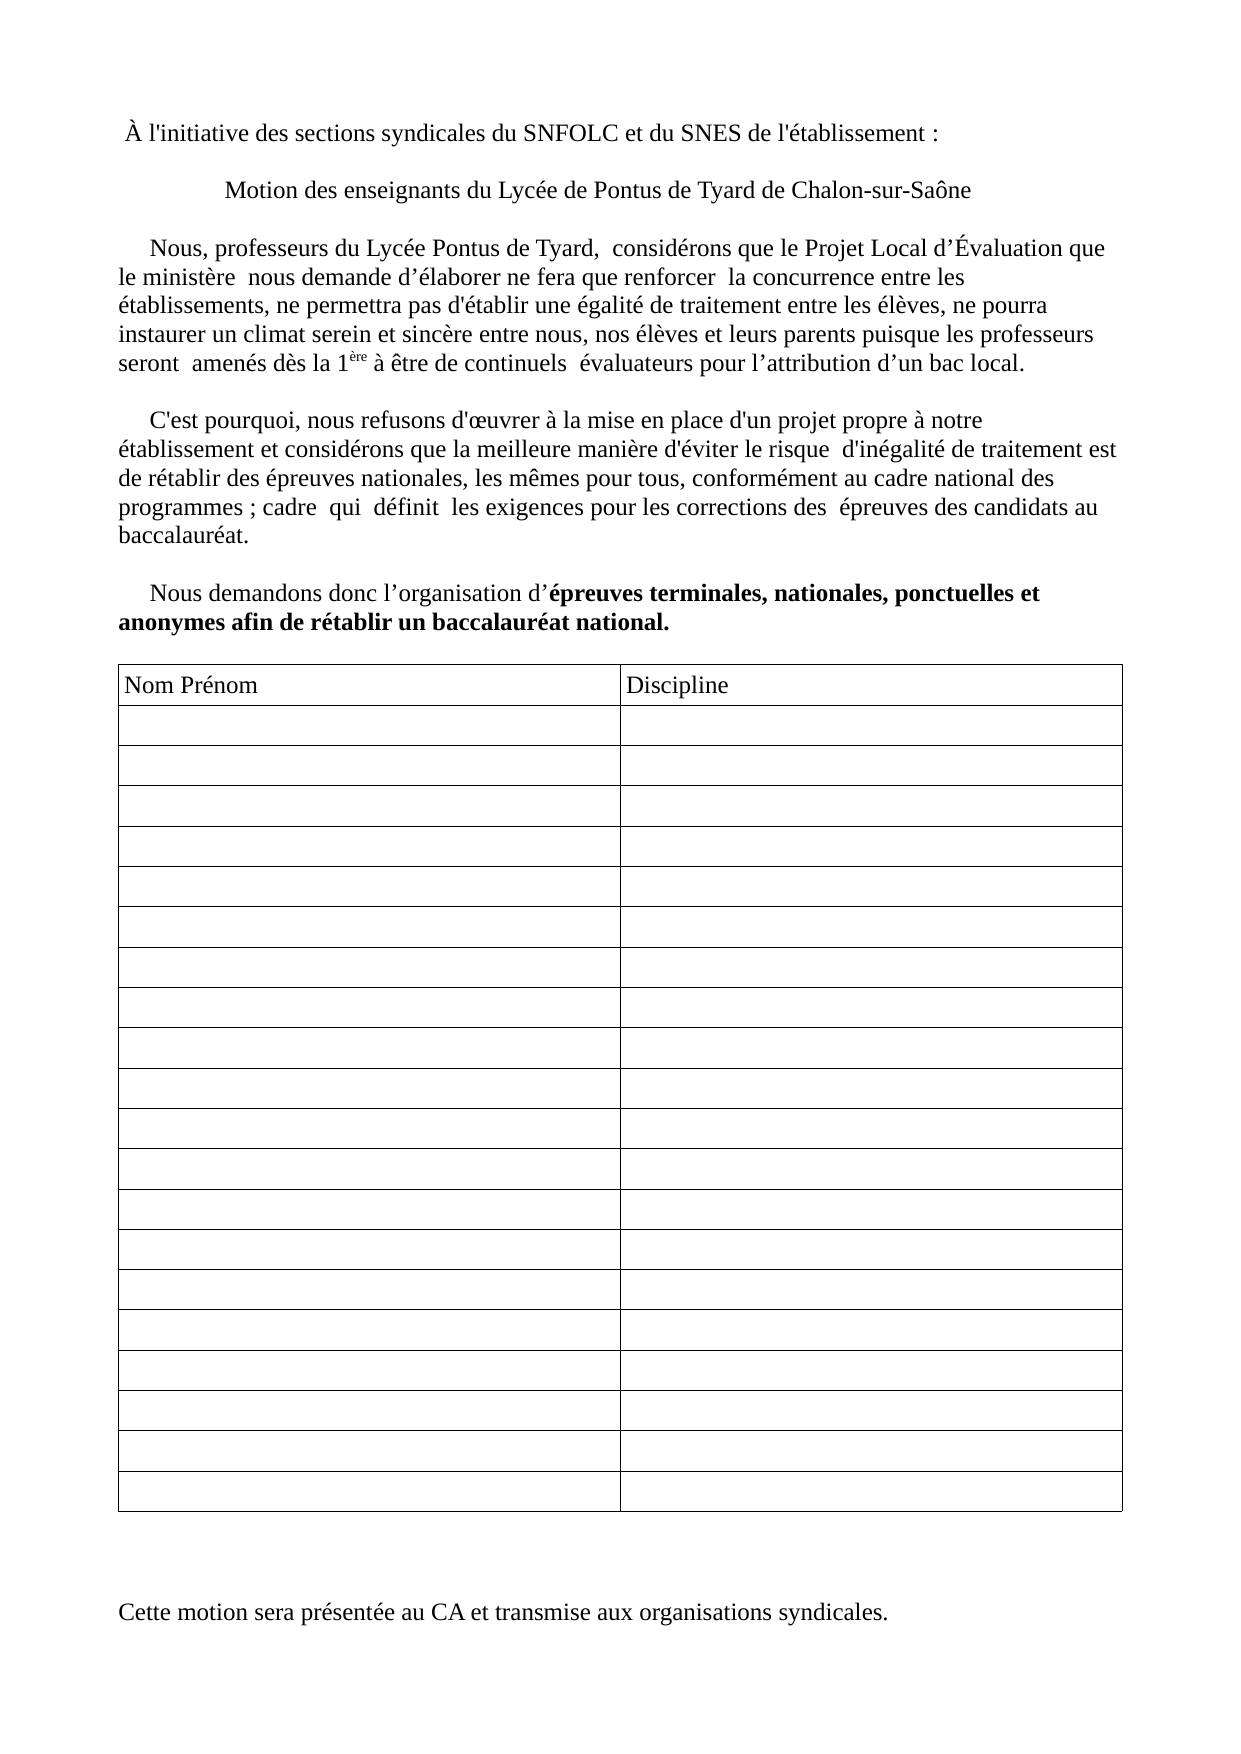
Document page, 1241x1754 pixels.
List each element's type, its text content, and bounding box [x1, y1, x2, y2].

table_cell [119, 1310, 620, 1350]
text C'est pourquoi, nous refusons d'œuvrer à la mise en place d'un projet propre à notre établissement et considérons que la meilleure manière d'éviter le risque d'inégalité de traitement est de rétablir des épreuves nationales, les mêmes pour tous, conformément au cadre national des programmes ; cadre qui définit les exigences pour les corrections des épreuves des candidats au baccalauréat. [118, 406, 1122, 549]
table_cell [119, 1109, 620, 1148]
table_header Discipline [621, 665, 1122, 705]
table_cell [119, 907, 620, 947]
table_cell [119, 706, 620, 745]
table_cell [621, 1069, 1122, 1108]
table_cell [621, 827, 1122, 866]
table_cell [621, 706, 1122, 745]
table_cell [621, 907, 1122, 947]
table_cell [621, 1351, 1122, 1390]
table_cell [621, 1190, 1122, 1229]
table_cell [621, 1109, 1122, 1148]
table_cell [119, 948, 620, 987]
table_header Nom Prénom [119, 665, 620, 705]
table_cell [621, 1310, 1122, 1350]
table_cell [621, 948, 1122, 987]
table_cell [119, 746, 620, 785]
table_cell [621, 1472, 1122, 1511]
text À l'initiative des sections syndicales du SNFOLC et du SNES de l'établissement : [118, 118, 1122, 147]
table_cell [119, 1351, 620, 1390]
table_cell [119, 1069, 620, 1108]
table_cell [621, 867, 1122, 906]
table_cell [119, 1149, 620, 1188]
table_cell [621, 746, 1122, 785]
text Motion des enseignants du Lycée de Pontus de Tyard de Chalon-sur-Saône [118, 176, 1122, 204]
table_cell [119, 988, 620, 1027]
table_cell [621, 1149, 1122, 1188]
table_cell [119, 827, 620, 866]
table_cell [621, 1028, 1122, 1067]
table_cell [621, 1230, 1122, 1269]
table_cell [119, 867, 620, 906]
table_cell [119, 1270, 620, 1309]
table_cell [119, 1472, 620, 1511]
table_cell [621, 1391, 1122, 1430]
text Nous, professeurs du Lycée Pontus de Tyard, considérons que le Projet Local d’Évaluation que le ministère nous demande d’élaborer ne fera que renforcer la concurrence entre les établissements, ne permettra pas d'établir une égalité de traitement entre les élèves, ne pourra instaurer un climat serein et sincère entre nous, nos élèves et leurs parents puisque les professeurs seront amenés dès la 1ère à être de continuels évaluateurs pour l’attribution d’un bac local. [118, 233, 1122, 377]
text Cette motion sera présentée au CA et transmise aux organisations syndicales. [118, 1597, 1122, 1626]
table_cell [119, 1190, 620, 1229]
table_cell [119, 786, 620, 826]
table_cell [621, 786, 1122, 826]
table_cell [119, 1431, 620, 1471]
text Nous demandons donc l’organisation d’épreuves terminales, nationales, ponctuelles et anonymes afin de rétablir un baccalauréat national. [118, 578, 1122, 636]
table_cell [119, 1230, 620, 1269]
table_cell [621, 1270, 1122, 1309]
table_cell [119, 1391, 620, 1430]
table_cell [621, 1431, 1122, 1471]
table_cell [119, 1028, 620, 1067]
table_cell [621, 988, 1122, 1027]
